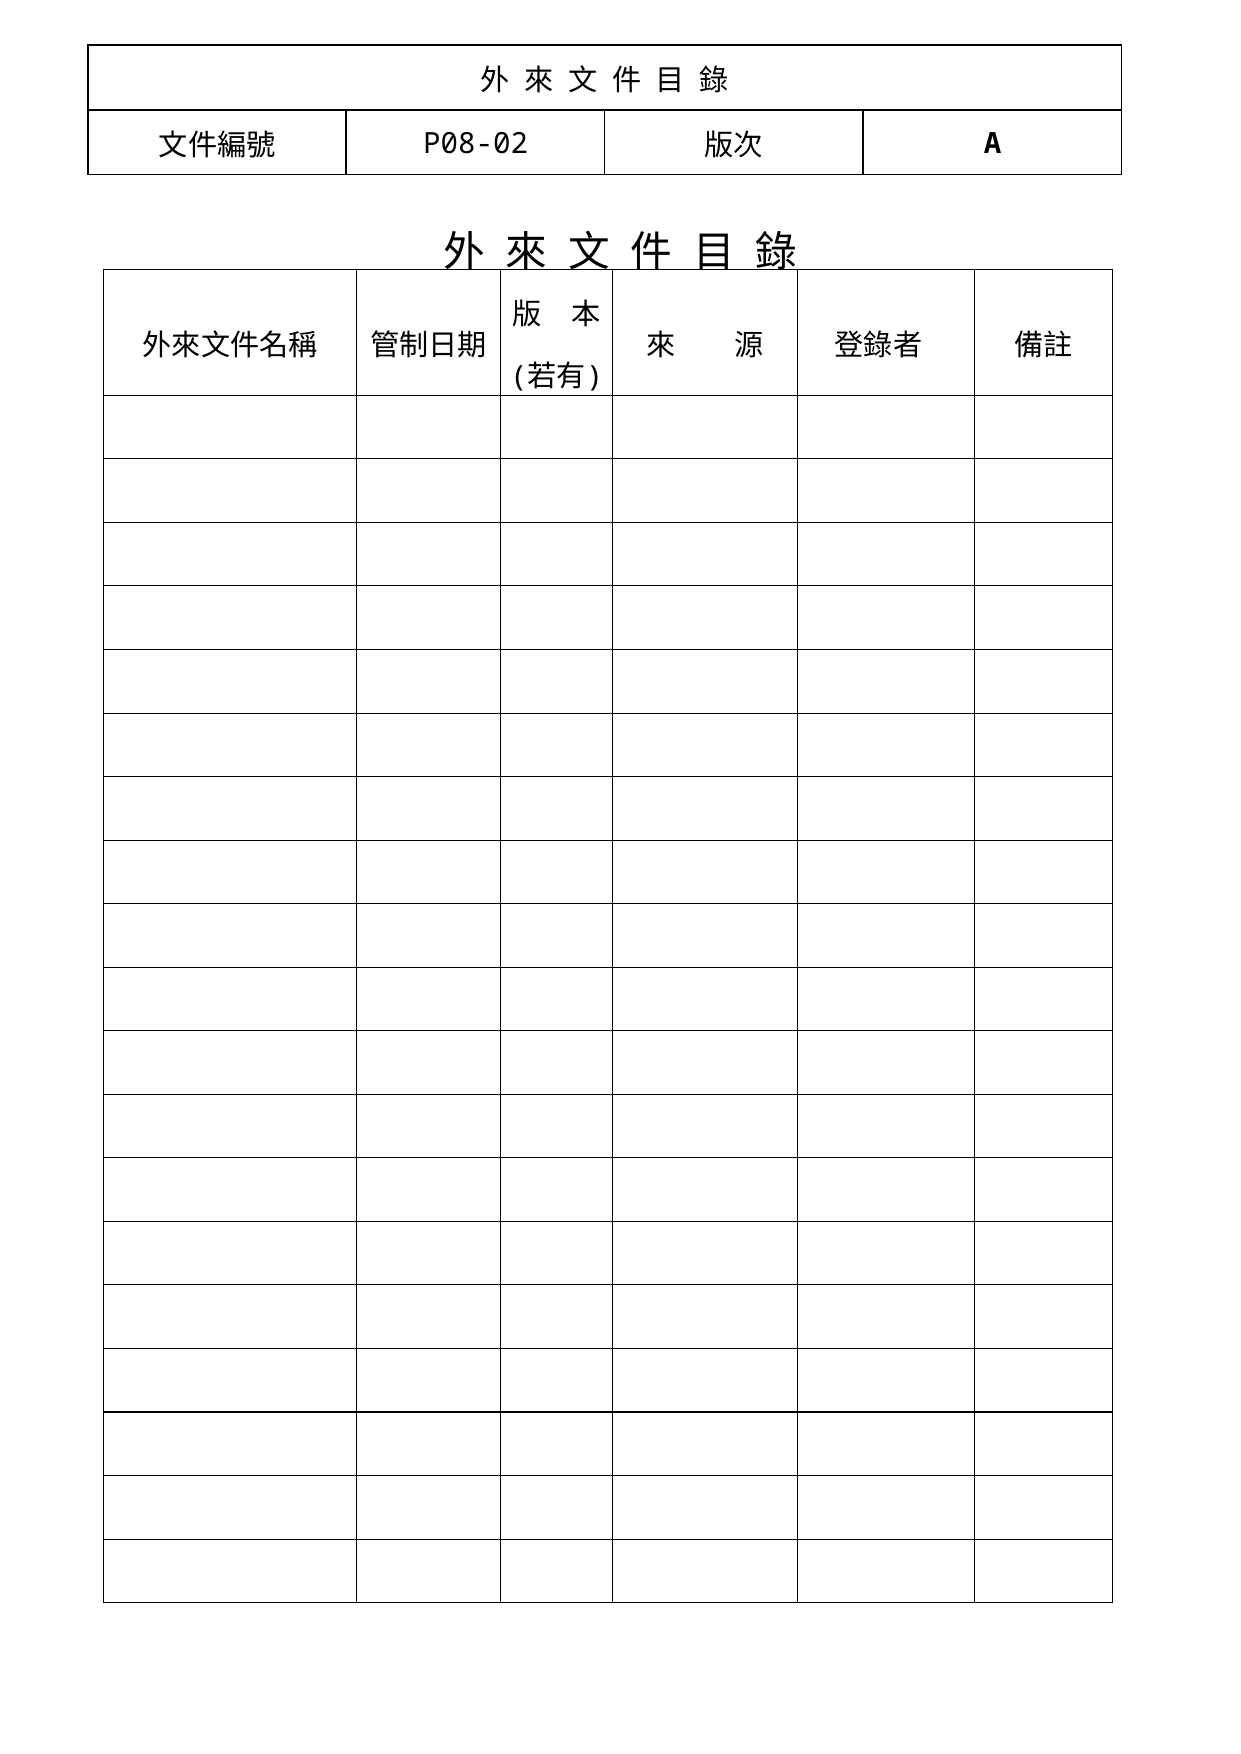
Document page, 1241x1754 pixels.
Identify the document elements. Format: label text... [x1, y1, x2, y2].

table_cell [501, 841, 612, 903]
table_cell [104, 1540, 356, 1602]
table_cell [104, 1158, 356, 1221]
table_cell [104, 523, 356, 585]
table_cell [357, 1158, 500, 1221]
table_cell [798, 523, 974, 585]
text 外 來 文 件 目 錄 [103, 206, 1137, 269]
table_cell [798, 396, 974, 458]
table_cell [501, 1285, 612, 1348]
table_cell [975, 1413, 1112, 1475]
table_cell [613, 904, 797, 967]
table_cell [613, 586, 797, 649]
table_cell [501, 904, 612, 967]
table_cell [104, 1031, 356, 1094]
table_cell [975, 1540, 1112, 1602]
table_cell [798, 1095, 974, 1157]
table_cell [104, 1285, 356, 1348]
table_cell [104, 904, 356, 967]
table_cell [798, 841, 974, 903]
table_cell [613, 396, 797, 458]
table_cell [104, 459, 356, 522]
table_cell [104, 714, 356, 776]
table_cell [357, 1095, 500, 1157]
table_cell [104, 650, 356, 712]
table_cell [104, 396, 356, 458]
table_cell [501, 1158, 612, 1221]
table_cell [501, 1413, 612, 1475]
table_cell [357, 1285, 500, 1348]
table_cell [501, 1031, 612, 1094]
table_cell [501, 1476, 612, 1538]
table_cell [613, 841, 797, 903]
table_cell [798, 1476, 974, 1538]
table_cell [357, 1031, 500, 1094]
table_cell [975, 777, 1112, 839]
table_cell [975, 586, 1112, 649]
table_cell [357, 1413, 500, 1475]
table_cell [613, 1476, 797, 1538]
table_cell [613, 968, 797, 1030]
table_cell [501, 1222, 612, 1284]
table_cell [613, 1095, 797, 1157]
table_cell [613, 1031, 797, 1094]
table_cell [501, 586, 612, 649]
table_cell [975, 1095, 1112, 1157]
table_cell [798, 1540, 974, 1602]
table_cell [975, 1285, 1112, 1348]
table_cell [975, 1349, 1112, 1411]
table_cell [104, 1222, 356, 1284]
table_header 來 源 [613, 270, 797, 395]
table_cell [613, 1540, 797, 1602]
table_cell [613, 1285, 797, 1348]
table_cell [798, 1413, 974, 1475]
table_cell [975, 904, 1112, 967]
table_cell [975, 1476, 1112, 1538]
table_cell [501, 1540, 612, 1602]
table_cell [975, 396, 1112, 458]
table_cell [357, 841, 500, 903]
table_cell [975, 459, 1112, 522]
table_cell [798, 1222, 974, 1284]
table_cell [357, 523, 500, 585]
table_cell [104, 841, 356, 903]
table_cell [975, 1222, 1112, 1284]
table_cell [613, 523, 797, 585]
table_header 版 本 (若有) [501, 270, 612, 395]
table_cell [104, 968, 356, 1030]
table_cell [501, 396, 612, 458]
table_cell [501, 968, 612, 1030]
table_cell [357, 396, 500, 458]
table_header 管制日期 [357, 270, 500, 395]
table_cell [613, 1222, 797, 1284]
table_cell [798, 1285, 974, 1348]
table_cell [975, 650, 1112, 712]
table_cell [613, 777, 797, 839]
table_cell [104, 1476, 356, 1538]
table_cell [798, 777, 974, 839]
table_cell [104, 777, 356, 839]
table_cell [798, 968, 974, 1030]
table_cell [501, 777, 612, 839]
table_cell [798, 1349, 974, 1411]
table_cell [613, 1158, 797, 1221]
table_cell [798, 1031, 974, 1094]
table_cell [357, 459, 500, 522]
table_cell [357, 777, 500, 839]
table_cell [501, 1349, 612, 1411]
table_cell [613, 714, 797, 776]
table_cell [798, 459, 974, 522]
table_cell [357, 714, 500, 776]
table_cell [357, 586, 500, 649]
table_cell [357, 904, 500, 967]
table_cell [357, 1349, 500, 1411]
table_cell [501, 523, 612, 585]
table_cell [798, 904, 974, 967]
table_cell [613, 1349, 797, 1411]
table_cell [357, 968, 500, 1030]
table_cell [798, 1158, 974, 1221]
table_cell [104, 1413, 356, 1475]
table_header 外來文件名稱 [104, 270, 356, 395]
table_cell [798, 714, 974, 776]
table_cell [975, 841, 1112, 903]
table_cell [975, 1031, 1112, 1094]
table_cell [501, 459, 612, 522]
table_cell [501, 714, 612, 776]
table_header 登錄者 [798, 270, 974, 395]
table_cell [501, 650, 612, 712]
table_cell [104, 1095, 356, 1157]
table_cell [501, 1095, 612, 1157]
table_cell [357, 1222, 500, 1284]
table_cell [798, 650, 974, 712]
table_cell [104, 1349, 356, 1411]
table_cell [975, 1158, 1112, 1221]
table_cell [357, 650, 500, 712]
table_cell [613, 459, 797, 522]
table_cell [104, 586, 356, 649]
table_header 備註 [975, 270, 1112, 395]
table_cell [798, 586, 974, 649]
table_cell [357, 1476, 500, 1538]
table_cell [975, 714, 1112, 776]
table_cell [613, 1413, 797, 1475]
table_cell [613, 650, 797, 712]
table_cell [975, 523, 1112, 585]
table_cell [357, 1540, 500, 1602]
table_cell [975, 968, 1112, 1030]
